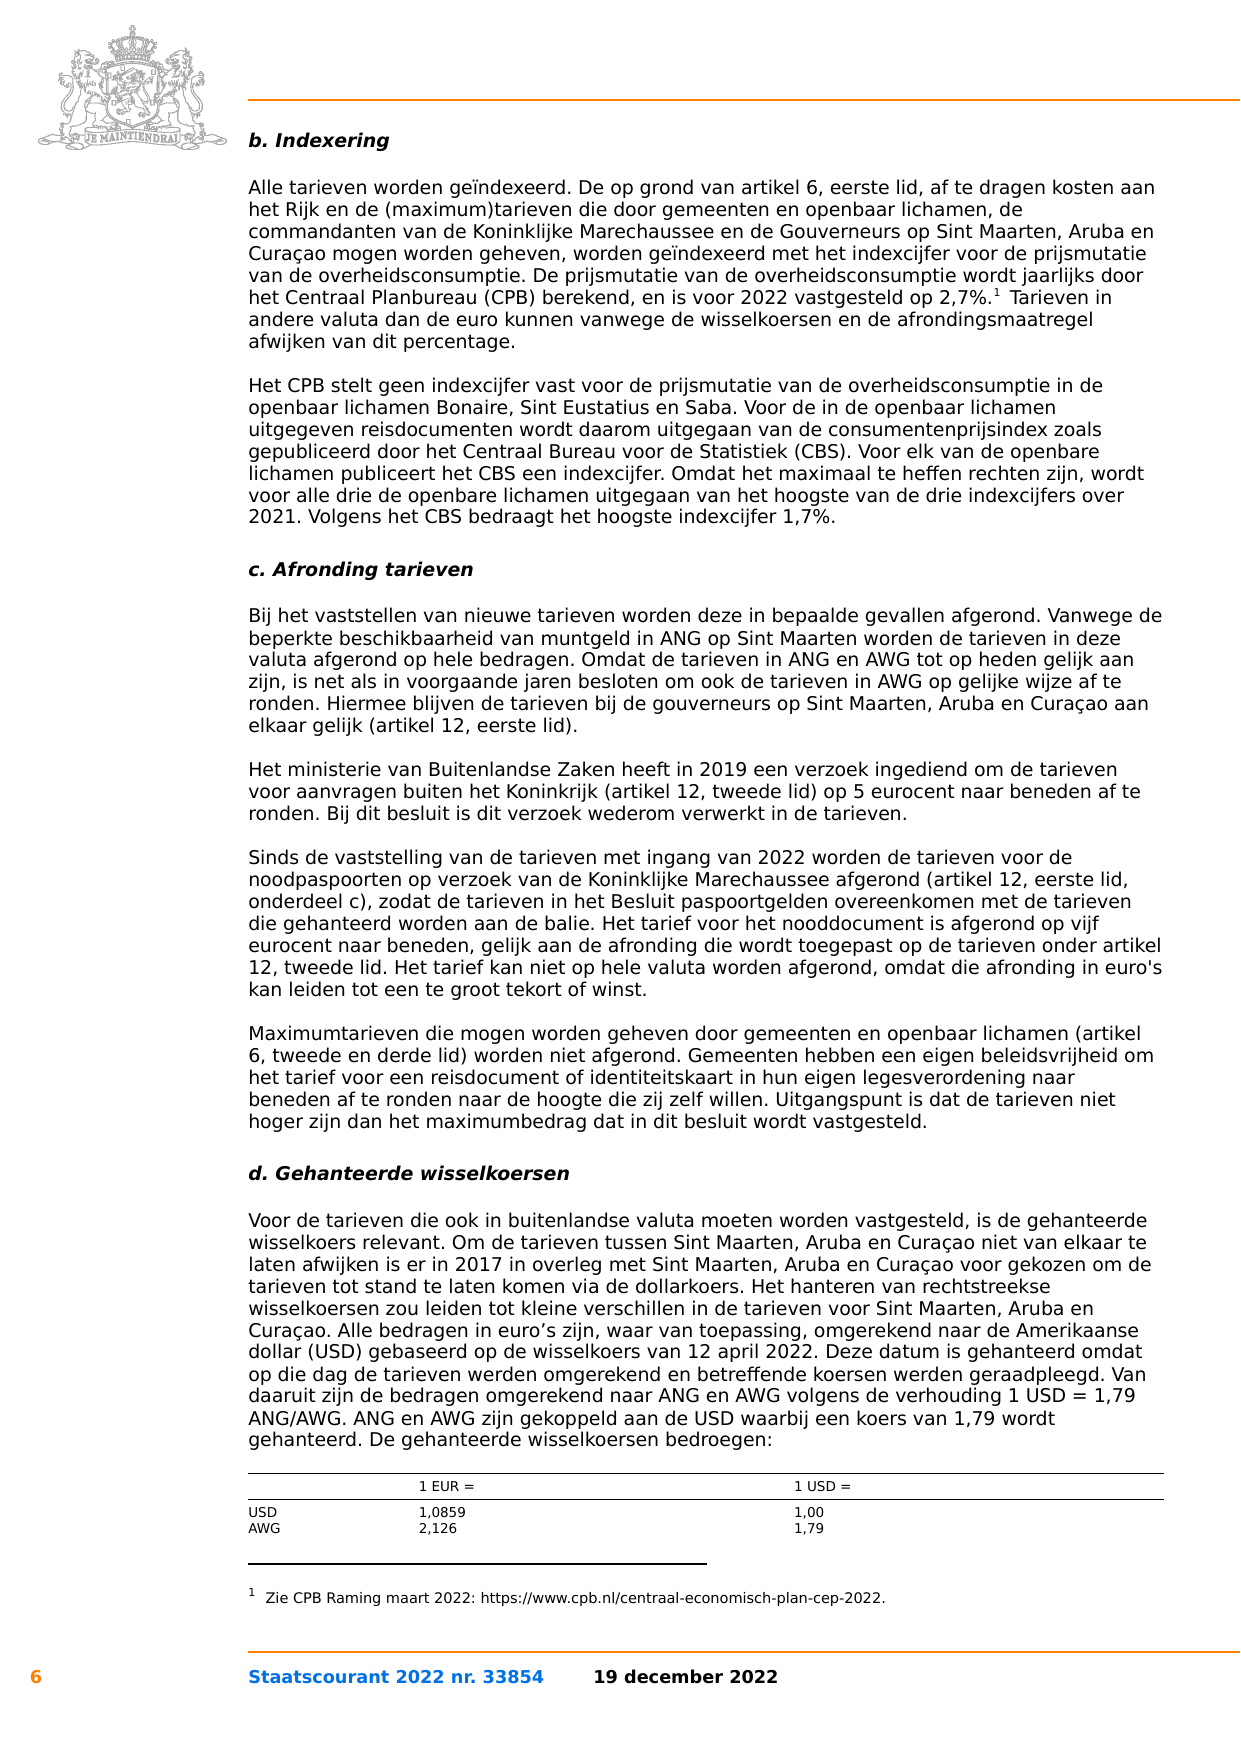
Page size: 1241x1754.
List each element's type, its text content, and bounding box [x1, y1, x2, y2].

table_cell AWG [248, 1521, 412, 1537]
table_cell 1,00 [788, 1500, 1163, 1521]
text Maximumtarieven die mogen worden geheven door gemeenten en openbaar lichamen (artikel 6, tweede en derde lid) worden niet afgerond. Gemeenten hebben een eigen beleidsvrijheid om het tarief voor een reisdocument of identiteitskaart in hun eigen legesverordening naar beneden af te ronden naar de hoogte die zij zelf willen. Uitgangspunt is dat de tarieven niet hoger zijn dan het maximumbedrag dat in dit besluit wordt vastgesteld. [248, 1023, 1163, 1133]
text Alle tarieven worden geïndexeerd. De op grond van artikel 6, eerste lid, af te dragen kosten aan het Rijk en de (maximum)tarieven die door gemeenten en openbaar lichamen, de commandanten van de Koninklijke Marechaussee en de Gouverneurs op Sint Maarten, Aruba en Curaçao mogen worden geheven, worden geïndexeerd met het indexcijfer voor de prijsmutatie van de overheidsconsumptie. De prijsmutatie van de overheidsconsumptie wordt jaarlijks door het Centraal Planbureau (CPB) berekend, en is voor 2022 vastgesteld op 2,7%. Tarieven in andere valuta dan de euro kunnen vanwege de wisselkoersen en de afrondingsmaatregel afwijken van dit percentage. [248, 177, 1163, 353]
text Bij het vaststellen van nieuwe tarieven worden deze in bepaalde gevallen afgerond. Vanwege de beperkte beschikbaarheid van muntgeld in ANG op Sint Maarten worden de tarieven in deze valuta afgerond op hele bedragen. Omdat de tarieven in ANG en AWG tot op heden gelijk aan zijn, is net als in voorgaande jaren besloten om ook de tarieven in AWG op gelijke wijze af te ronden. Hiermee blijven de tarieven bij de gouverneurs op Sint Maarten, Aruba en Curaçao aan elkaar gelijk (artikel 12, eerste lid). [248, 605, 1163, 737]
table_header [248, 1474, 412, 1499]
text Sinds de vaststelling van de tarieven met ingang van 2022 worden de tarieven voor de noodpaspoorten op verzoek van de Koninklijke Marechaussee afgerond (artikel 12, eerste lid, onderdeel c), zodat de tarieven in het Besluit paspoortgelden overeenkomen met de tarieven die gehanteerd worden aan de balie. Het tarief voor het nooddocument is afgerond op vijf eurocent naar beneden, gelijk aan de afronding die wordt toegepast op de tarieven onder artikel 12, tweede lid. Het tarief kan niet op hele valuta worden afgerond, omdat die afronding in euro's kan leiden tot een te groot tekort of winst. [248, 847, 1163, 1001]
subtitle d. Gehanteerde wisselkoersen [248, 1163, 1163, 1184]
text Voor de tarieven die ook in buitenlandse valuta moeten worden vastgesteld, is de gehanteerde wisselkoers relevant. Om de tarieven tussen Sint Maarten, Aruba en Curaçao niet van elkaar te laten afwijken is er in 2017 in overleg met Sint Maarten, Aruba en Curaçao voor gekozen om de tarieven tot stand te laten komen via de dollarkoers. Het hanteren van rechtstreekse wisselkoersen zou leiden tot kleine verschillen in de tarieven voor Sint Maarten, Aruba en Curaçao. Alle bedragen in euro’s zijn, waar van toepassing, omgerekend naar de Amerikaanse dollar (USD) gebaseerd op de wisselkoers van 12 april 2022. Deze datum is gehanteerd omdat op die dag de tarieven werden omgerekend en betreffende koersen werden geraadpleegd. Van daaruit zijn de bedragen omgerekend naar ANG en AWG volgens de verhouding 1 USD = 1,79 ANG/AWG. ANG en AWG zijn gekoppeld aan de USD waarbij een koers van 1,79 wordt gehanteerd. De gehanteerde wisselkoersen bedroegen: [248, 1209, 1163, 1451]
text Zie CPB Raming maart 2022: https://www.cpb.nl/centraal-economisch-plan-cep-2022. [248, 1586, 1163, 1608]
text Het CPB stelt geen indexcijfer vast voor de prijsmutatie van de overheidsconsumptie in de openbaar lichamen Bonaire, Sint Eustatius en Saba. Voor de in de openbaar lichamen uitgegeven reisdocumenten wordt daarom uitgegaan van de consumentenprijsindex zoals gepubliceerd door het Centraal Bureau voor de Statistiek (CBS). Voor elk van de openbare lichamen publiceert het CBS een indexcijfer. Omdat het maximaal te heffen rechten zijn, wordt voor alle drie de openbare lichamen uitgegaan van het hoogste van de drie indexcijfers over 2021. Volgens het CBS bedraagt het hoogste indexcijfer 1,7%. [248, 374, 1163, 528]
table_cell 1,0859 [413, 1500, 788, 1521]
table_cell 1,79 [788, 1521, 1163, 1537]
table_header 1 EUR = [413, 1474, 788, 1499]
table_cell USD [248, 1500, 412, 1521]
table_cell 2,126 [413, 1521, 788, 1537]
subtitle b. Indexering [248, 130, 1163, 152]
subtitle c. Afronding tarieven [248, 558, 1163, 580]
text Het ministerie van Buitenlandse Zaken heeft in 2019 een verzoek ingediend om de tarieven voor aanvragen buiten het Koninkrijk (artikel 12, tweede lid) op 5 eurocent naar beneden af te ronden. Bij dit besluit is dit verzoek wederom verwerkt in de tarieven. [248, 759, 1163, 825]
picture [38, 25, 227, 150]
table_header 1 USD = [788, 1474, 1163, 1499]
